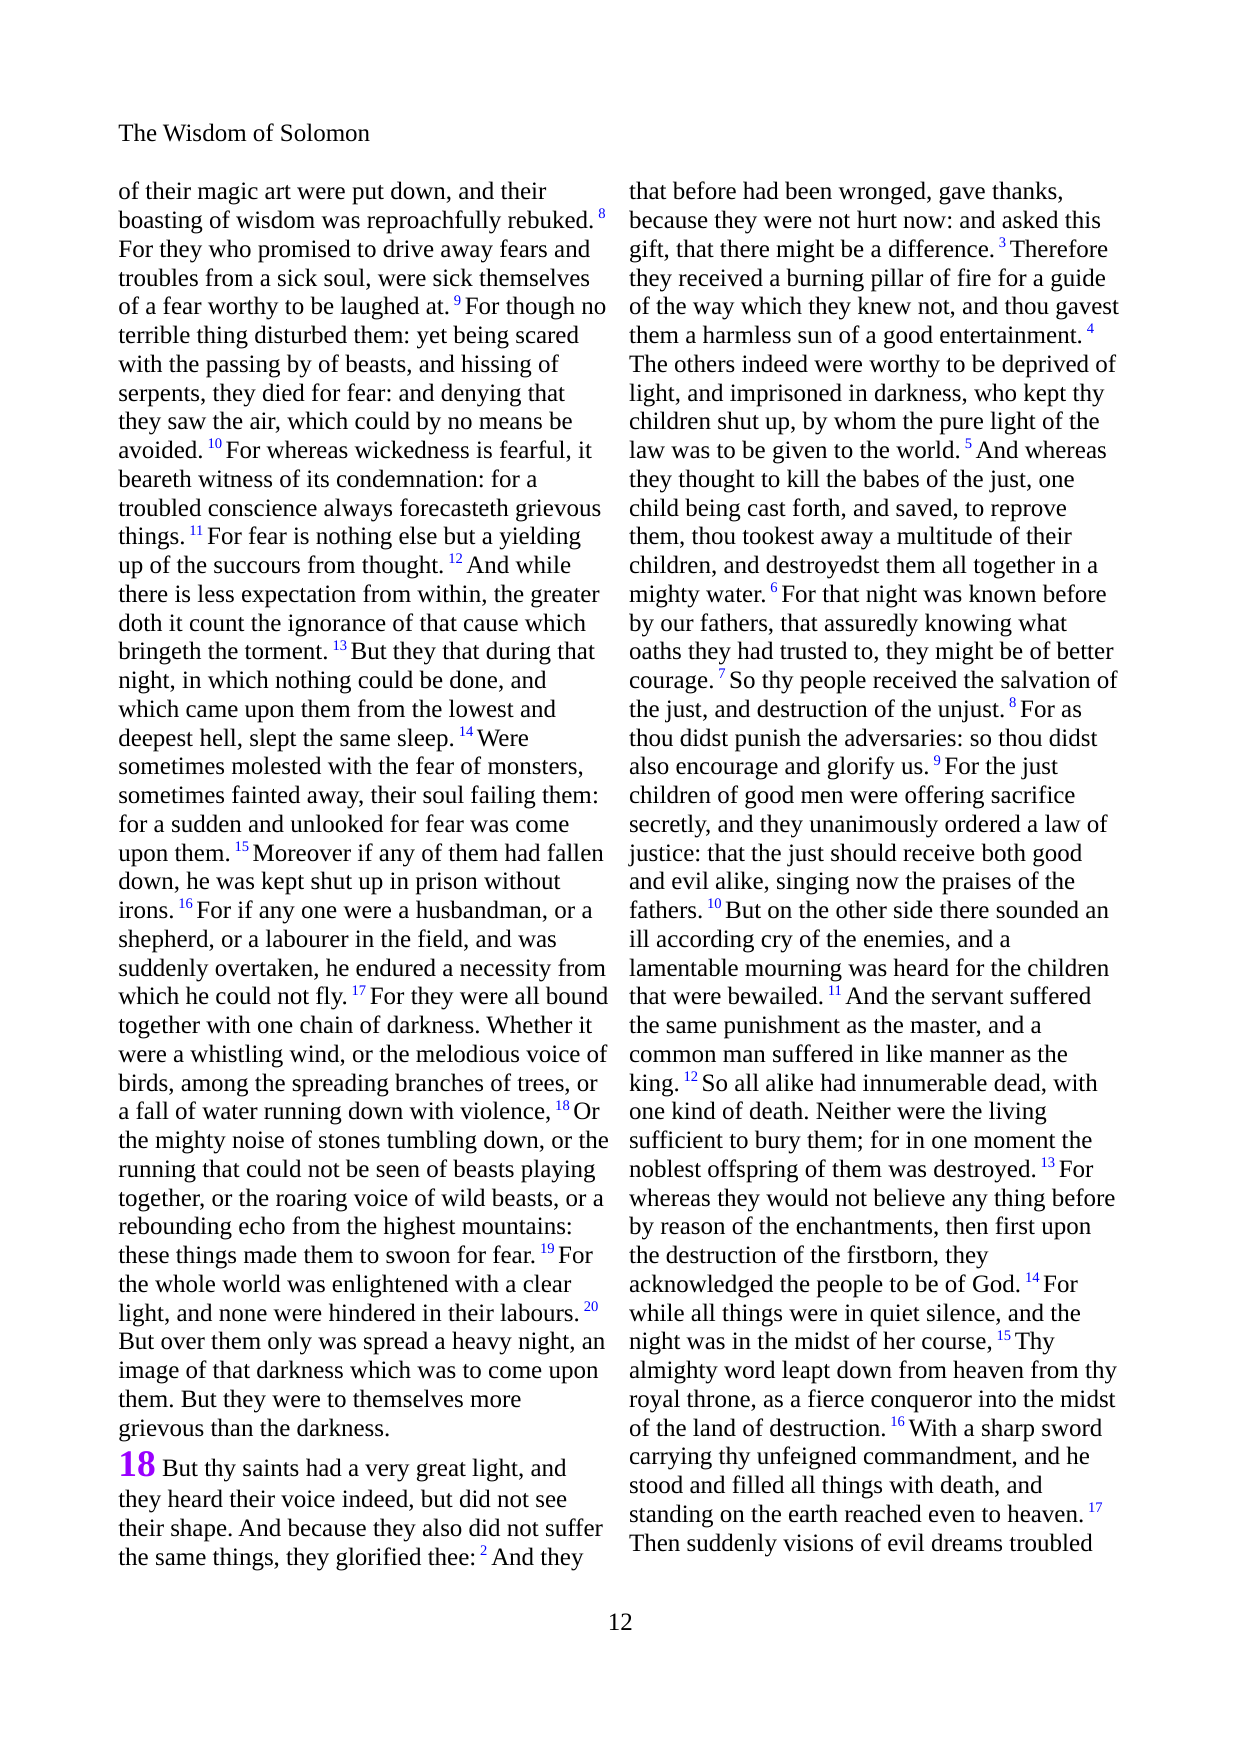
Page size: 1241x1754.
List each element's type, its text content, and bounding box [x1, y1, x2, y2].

text of their magic art were put down, and their boasting of wisdom was reproachfully rebuked. 8 For they who promised to drive away fears and troubles from a sick soul, were sick themselves of a fear worthy to be laughed at. 9 For though no terrible thing disturbed them: yet being scared with the passing by of beasts, and hissing of serpents, they died for fear: and denying that they saw the air, which could by no means be avoided. 10 For whereas wickedness is fearful, it beareth witness of its condemnation: for a troubled conscience always forecasteth grievous things. 11 For fear is nothing else but a yielding up of the succours from thought. 12 And while there is less expectation from within, the greater doth it count the ignorance of that cause which bringeth the torment. 13 But they that during that night, in which nothing could be done, and which came upon them from the lowest and deepest hell, slept the same sleep. 14 Were sometimes molested with the fear of monsters, sometimes fainted away, their soul failing them: for a sudden and unlooked for fear was come upon them. 15 Moreover if any of them had fallen down, he was kept shut up in prison without irons. 16 For if any one were a husbandman, or a shepherd, or a labourer in the field, and was suddenly overtaken, he endured a necessity from which he could not fly. 17 For they were all bound together with one chain of darkness. Whether it were a whistling wind, or the melodious voice of birds, among the spreading branches of trees, or a fall of water running down with violence, 18 Or the mighty noise of stones tumbling down, or the running that could not be seen of beasts playing together, or the roaring voice of wild beasts, or a rebounding echo from the highest mountains: these things made them to swoon for fear. 19 For the whole world was enlightened with a clear light, and none were hindered in their labours. 20 But over them only was spread a heavy night, an image of that darkness which was to come upon them. But they were to themselves more grievous than the darkness. [118, 176, 611, 1441]
text 18 But thy saints had a very great light, and they heard their voice indeed, but did not see their shape. And because they also did not suffer the same things, they glorified thee: 2 And they [118, 1441, 611, 1571]
text that before had been wronged, gave thanks, because they were not hurt now: and asked this gift, that there might be a difference. 3 Therefore they received a burning pillar of fire for a guide of the way which they knew not, and thou gavest them a harmless sun of a good entertainment. 4 The others indeed were worthy to be deprived of light, and imprisoned in darkness, who kept thy children shut up, by whom the pure light of the law was to be given to the world. 5 And whereas they thought to kill the babes of the just, one child being cast forth, and saved, to reprove them, thou tookest away a multitude of their children, and destroyedst them all together in a mighty water. 6 For that night was known before by our fathers, that assuredly knowing what oaths they had trusted to, they might be of better courage. 7 So thy people received the salvation of the just, and destruction of the unjust. 8 For as thou didst punish the adversaries: so thou didst also encourage and glorify us. 9 For the just children of good men were offering sacrifice secretly, and they unanimously ordered a law of justice: that the just should receive both good and evil alike, singing now the praises of the fathers. 10 But on the other side there sounded an ill according cry of the enemies, and a lamentable mourning was heard for the children that were bewailed. 11 And the servant suffered the same punishment as the master, and a common man suffered in like manner as the king. 12 So all alike had innumerable dead, with one kind of death. Neither were the living sufficient to bury them; for in one moment the noblest offspring of them was destroyed. 13 For whereas they would not believe any thing before by reason of the enchantments, then first upon the destruction of the firstborn, they acknowledged the people to be of God. 14 For while all things were in quiet silence, and the night was in the midst of her course, 15 Thy almighty word leapt down from heaven from thy royal throne, as a fierce conqueror into the midst of the land of destruction. 16 With a sharp sword carrying thy unfeigned commandment, and he stood and filled all things with death, and standing on the earth reached even to heaven. 17 Then suddenly visions of evil dreams troubled [629, 176, 1122, 1556]
